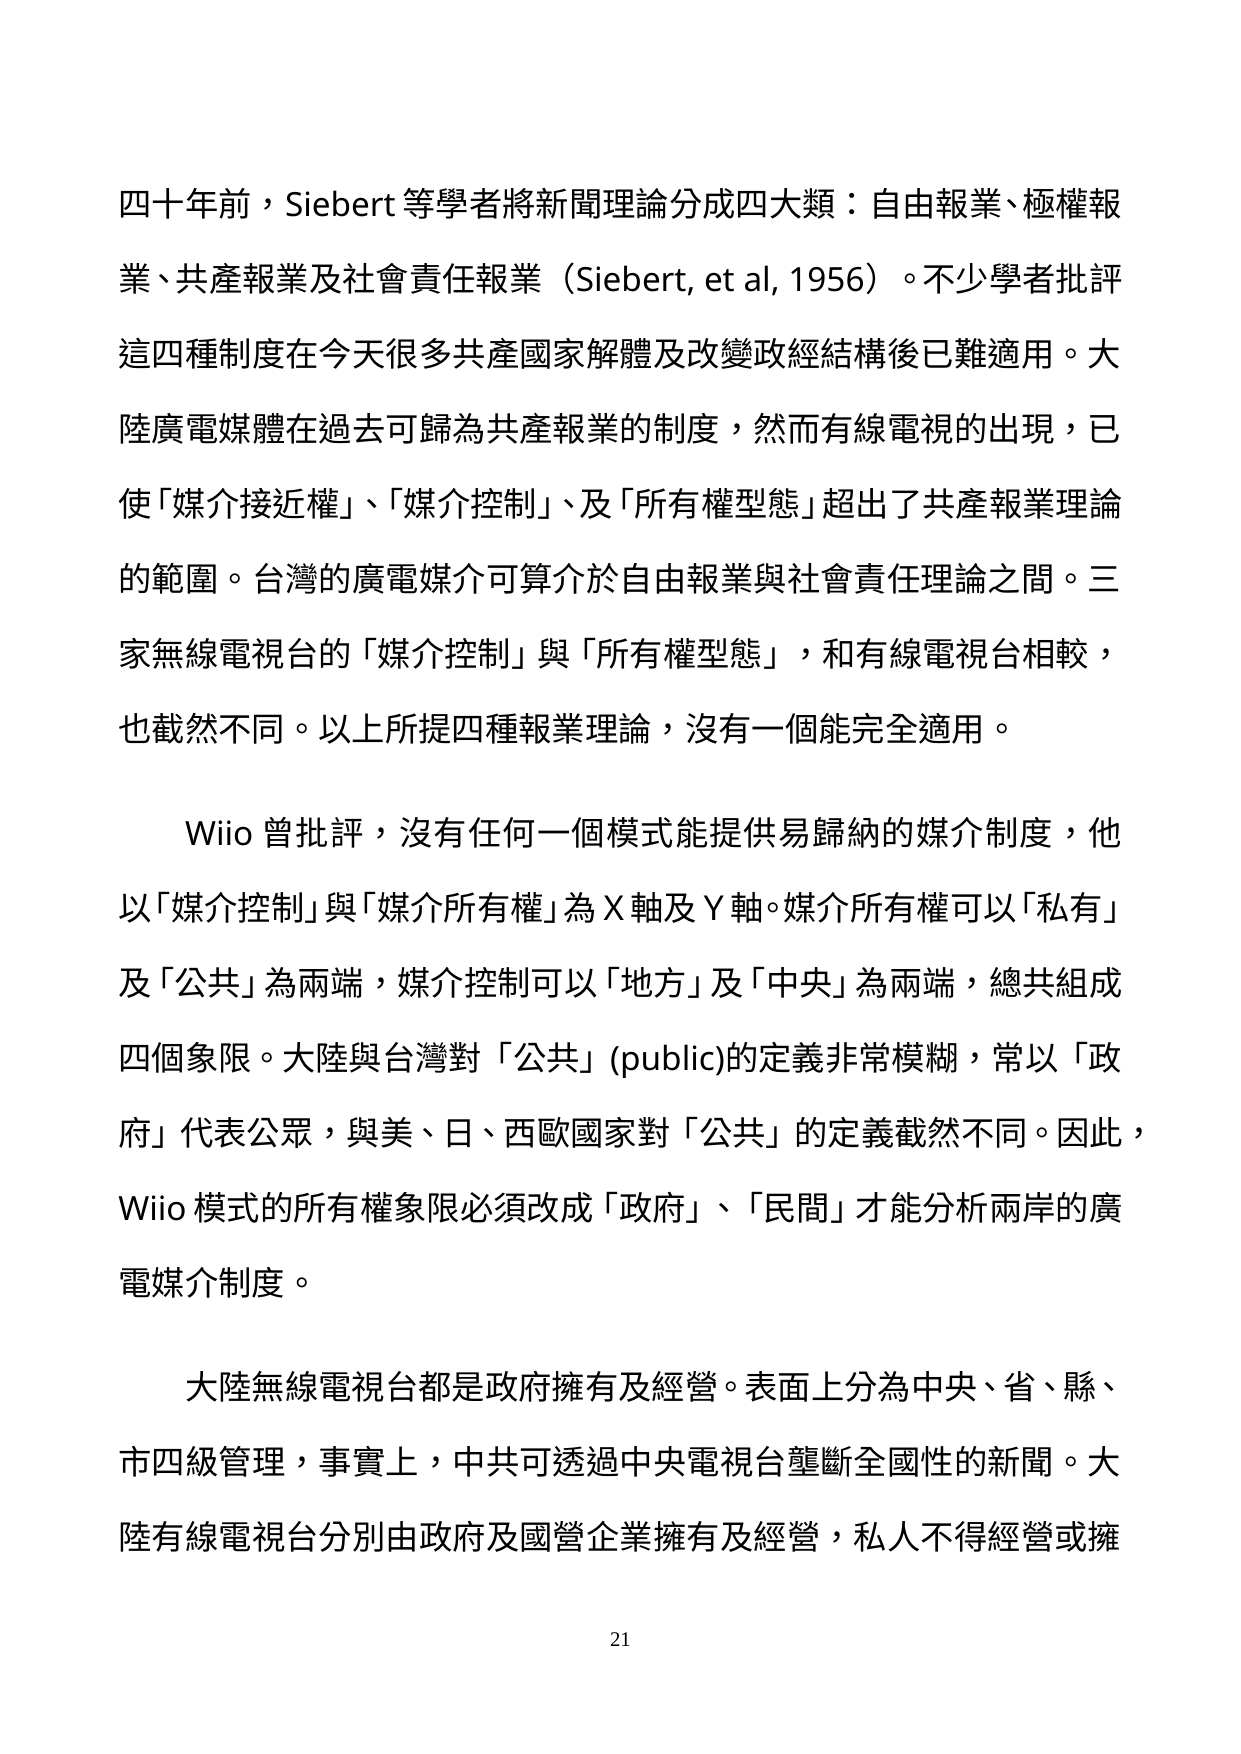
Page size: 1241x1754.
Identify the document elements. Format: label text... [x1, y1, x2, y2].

text 四十年前，Siebert等學者將新聞理論分成四大類：自由報業、極權報業、共產報業及社會責任報業（Siebert, et al, 1956）。不少學者批評這四種制度在今天很多共產國家解體及改變政經結構後已難適用。大陸廣電媒體在過去可歸為共產報業的制度，然而有線電視的出現，已使「媒介接近權」、「媒介控制」、及「所有權型態」超出了共產報業理論的範圍。台灣的廣電媒介可算介於自由報業與社會責任理論之間。三家無線電視台的「媒介控制」與「所有權型態」，和有線電視台相較，也截然不同。以上所提四種報業理論，沒有一個能完全適用。 [118, 164, 1122, 764]
text Wiio曾批評，沒有任何一個模式能提供易歸納的媒介制度，他以「媒介控制」與「媒介所有權」為Ｘ軸及Ｙ軸。媒介所有權可以「私有」及「公共」為兩端，媒介控制可以「地方」及「中央」為兩端，總共組成四個象限。大陸與台灣對「公共」(public)的定義非常模糊，常以「政府」代表公眾，與美、日、西歐國家對「公共」的定義截然不同。因此，Wiio模式的所有權象限必須改成「政府」、「民間」才能分析兩岸的廣電媒介制度。 [118, 794, 1122, 1319]
text 大陸無線電視台都是政府擁有及經營。表面上分為中央、省、縣、市四級管理，事實上，中共可透過中央電視台壟斷全國性的新聞。大陸有線電視台分別由政府及國營企業擁有及經營，私人不得經營或擁有有線電視。控制方面則全由地方上的廣電主管部門負責，廣電部很難掌握地方有線電視台的狀況。 [118, 1348, 1122, 1573]
